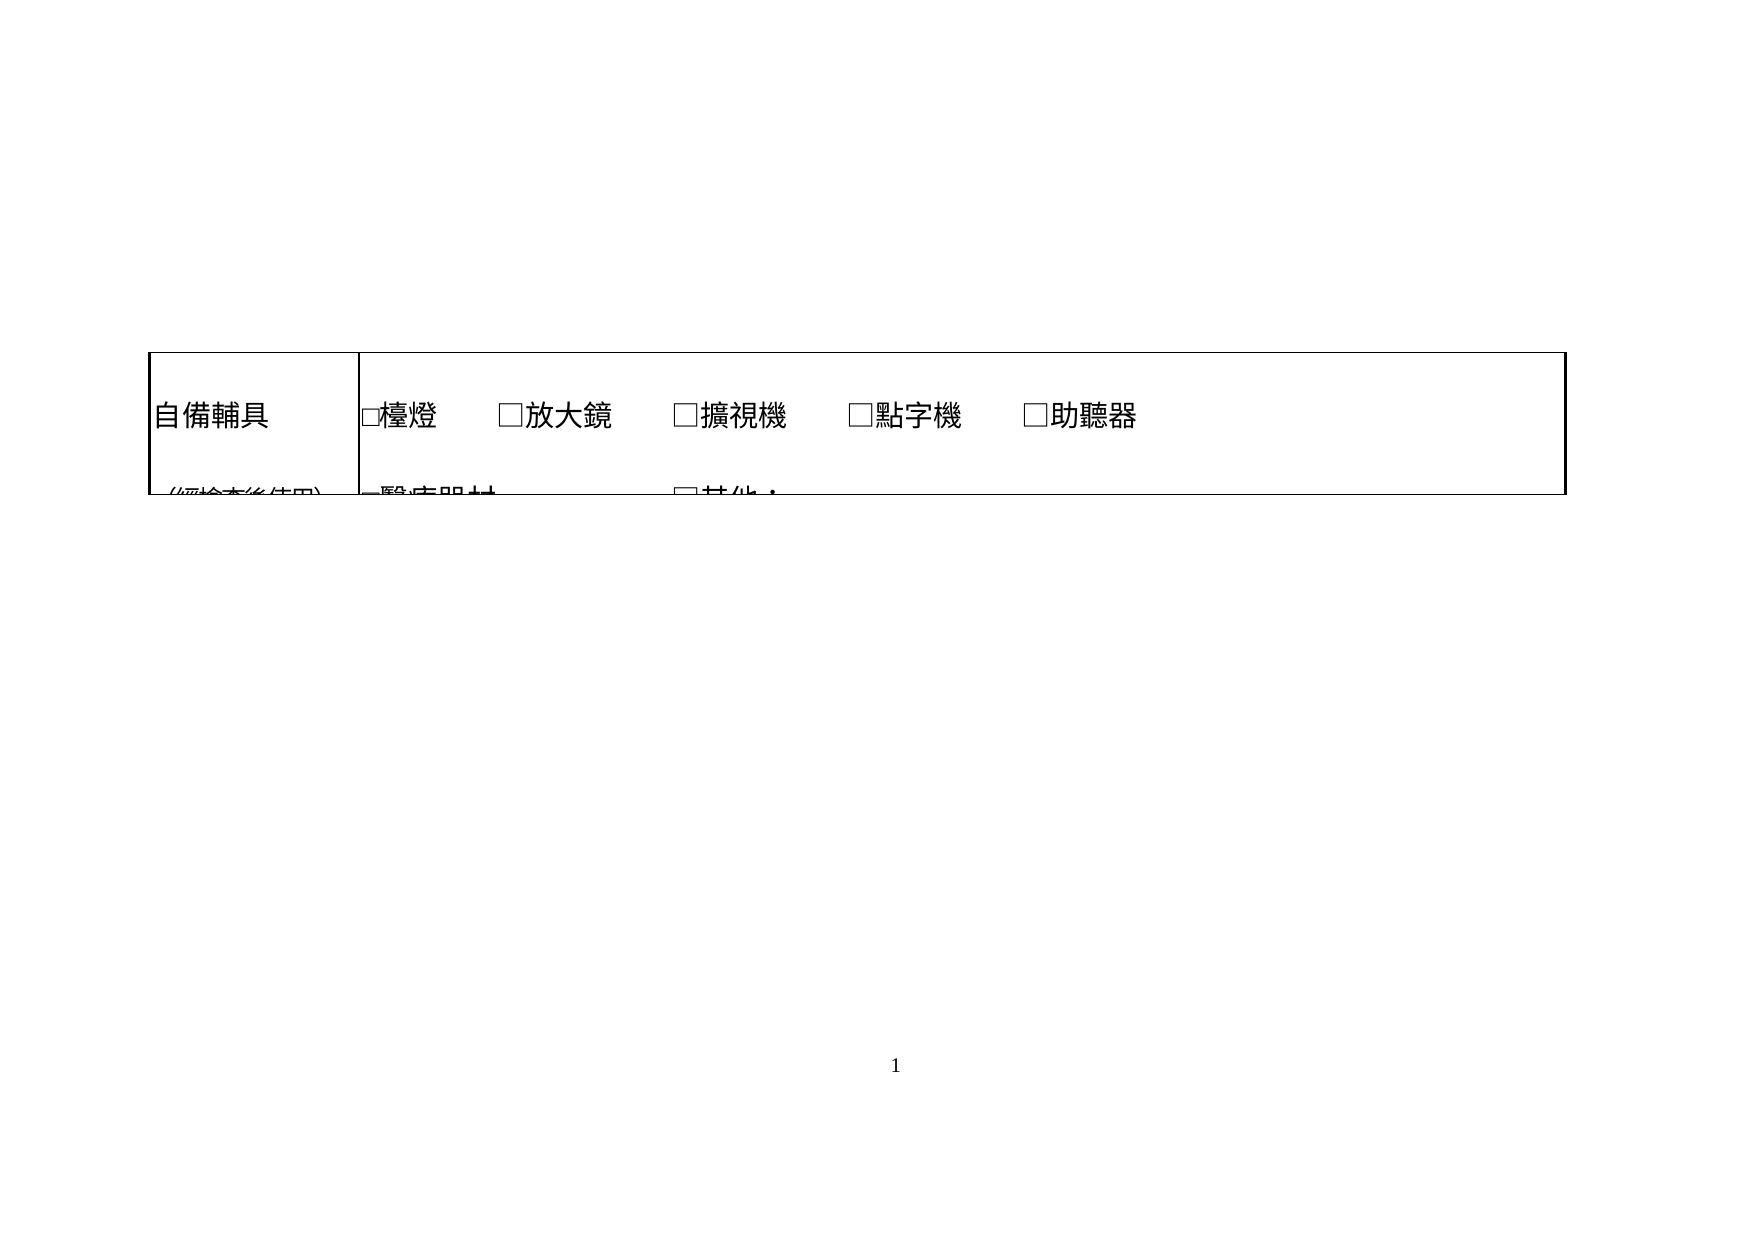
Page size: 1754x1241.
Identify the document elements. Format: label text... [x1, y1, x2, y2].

table_cell 自備輔具 （經檢查後使用） [151, 353, 358, 493]
table_cell □檯燈 □放大鏡 □擴視機 □點字機 □助聽器 □醫療器材 □其他： [360, 353, 1564, 493]
